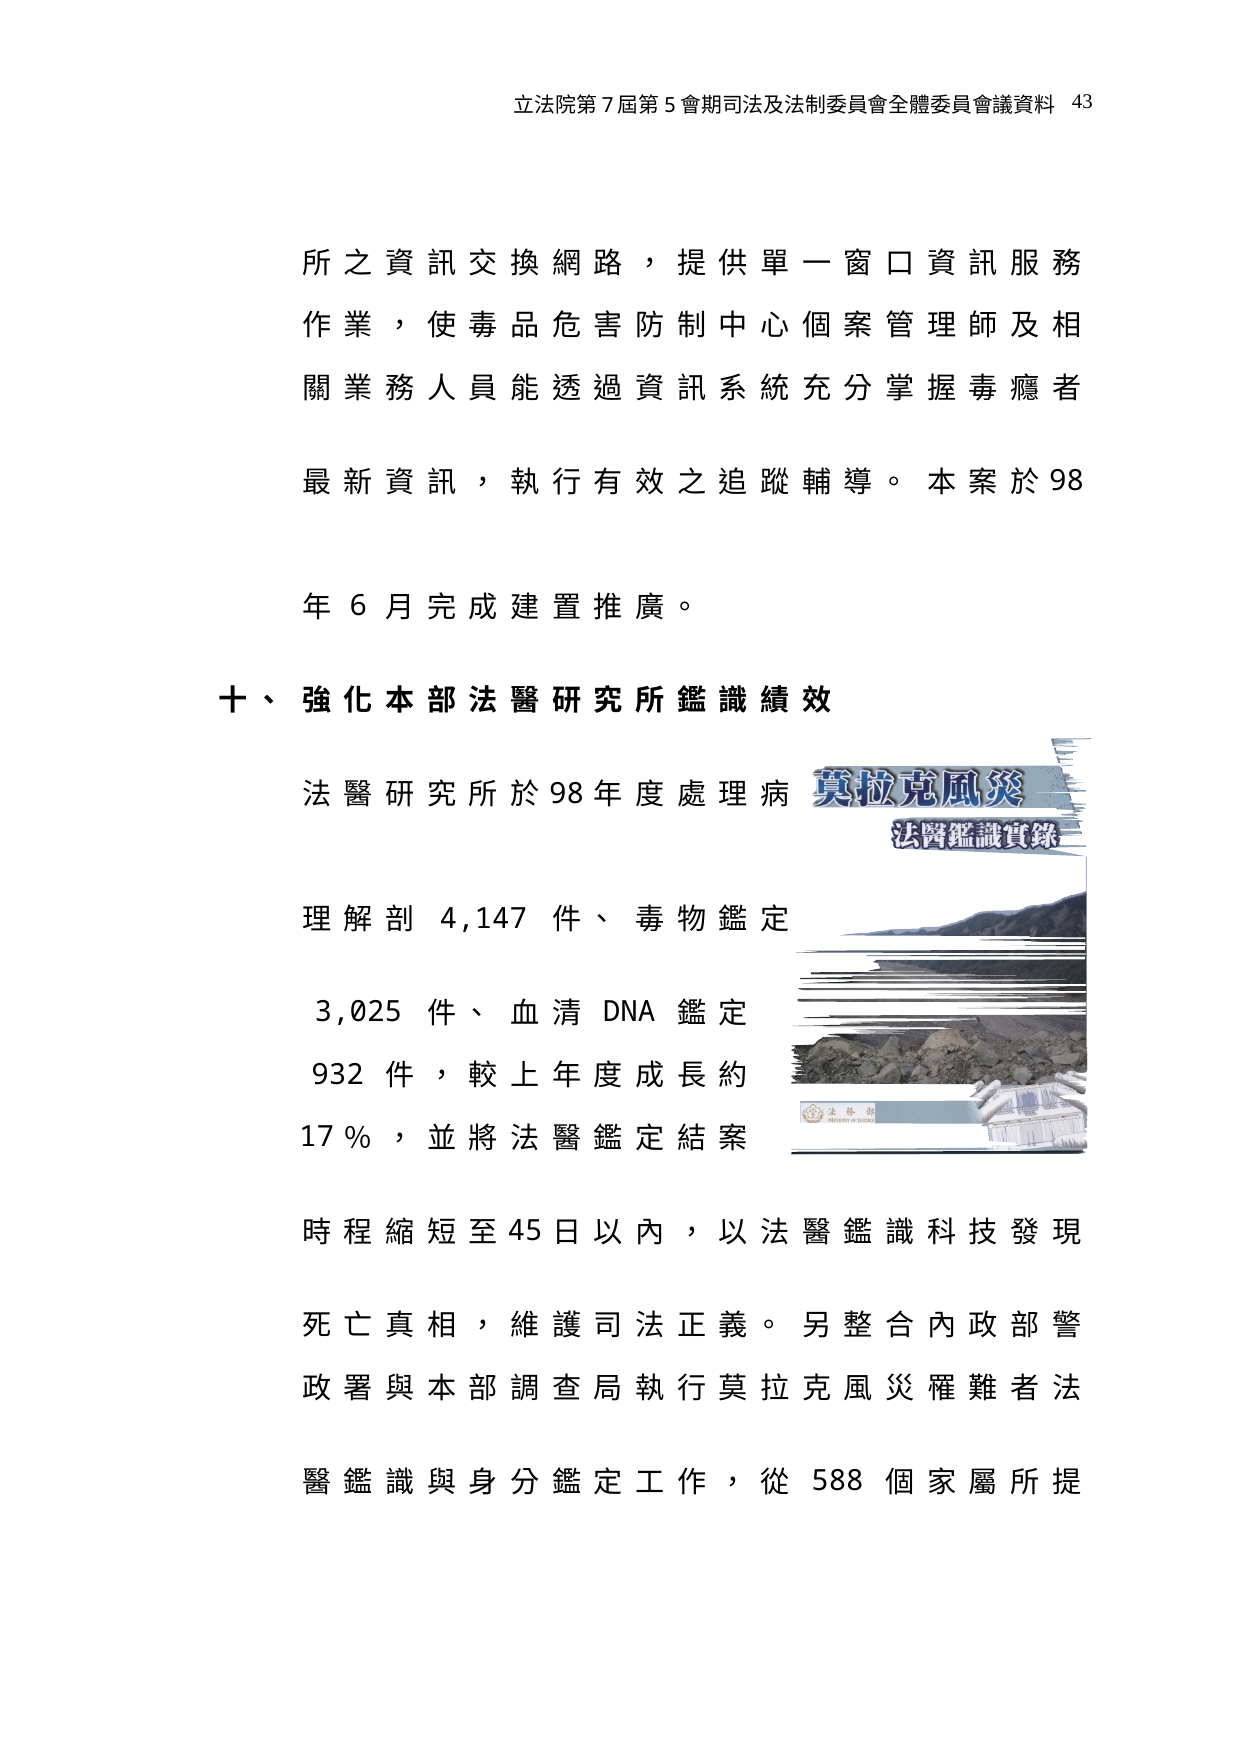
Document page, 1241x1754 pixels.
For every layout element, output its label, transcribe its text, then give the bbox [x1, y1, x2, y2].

text 為解決出監毒癮者行蹤掌握不易，相關部會資訊並未能有效整合運用，致戒治輔導工作執行困難，乃自97年起規劃「法務部毒品成癮者單一窗口服務」，以毒癮者總歸戶的概念，整合檢察、警政、觀護、社政、勞政、衛生單位、毒品危害防制中心及戒毒醫療院所之資訊交換網路，提供單一窗口資訊服務作業，使毒品危害防制中心個案管理師及相關業務人員能透過資訊系統充分掌握毒癮者最新資訊，執行有效之追蹤輔導。本案於98年6月完成建置推廣。 [258, 219, 1087, 656]
text 法醫研究所於98年度處理病理解剖4,147件、毒物鑑定3,025件、血清DNA鑑定932件，較上年度成長約17％，並將法醫鑑定結案時程縮短至45日以內，以法醫鑑識科技發現死亡真相，維護司法正義。另整合內政部警政署與本部調查局執行莫拉克風災罹難者法醫鑑識與身分鑑定工作，從588個家屬所提 [258, 719, 1087, 1531]
text 十、強化本部法醫研究所鑑識績效 [199, 656, 1087, 719]
